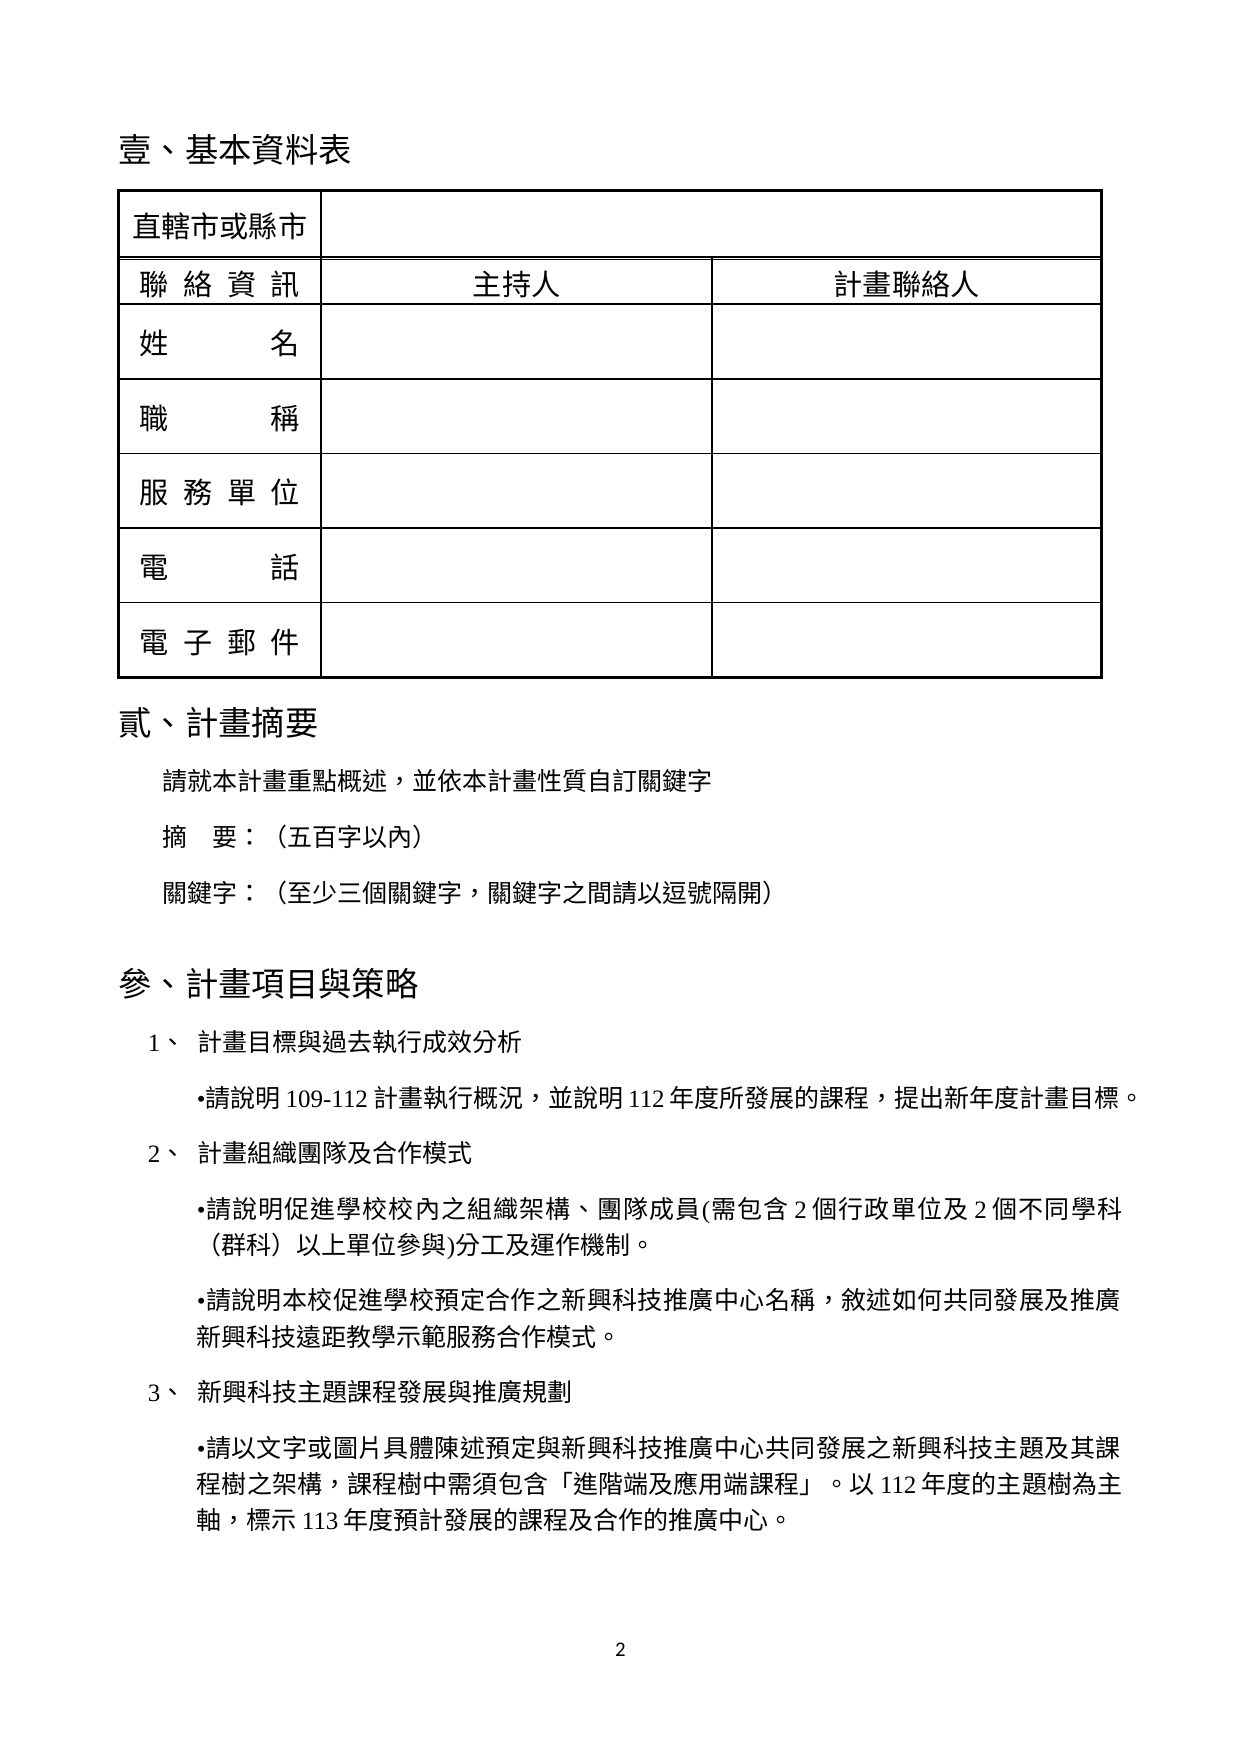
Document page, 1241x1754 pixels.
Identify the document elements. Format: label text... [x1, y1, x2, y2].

table_header 直轄市或縣市 [120, 192, 320, 256]
table_cell [713, 380, 1100, 452]
subtitle 貳、計畫摘要 [118, 679, 1122, 742]
subtitle 參、計畫項目與策略 [118, 940, 1122, 1003]
text •請以文字或圖片具體陳述預定與新興科技推廣中心共同發展之新興科技主題及其課程樹之架構，課程樹中需須包含「進階端及應用端課程」。以112年度的主題樹為主軸，標示113年度預計發展的課程及合作的推廣中心。 [197, 1428, 1122, 1537]
list 計畫目標與過去執行成效分析 [148, 1022, 1122, 1059]
table_cell [322, 529, 711, 602]
text •請說明促進學校校內之組織架構、團隊成員(需包含2個行政單位及2個不同學科（群科）以上單位參與)分工及運作機制。 [197, 1189, 1122, 1262]
table_cell [322, 305, 711, 378]
text •請說明本校促進學校預定合作之新興科技推廣中心名稱，敘述如何共同發展及推廣新興科技遠距教學示範服務合作模式。 [197, 1281, 1122, 1353]
table_cell [713, 305, 1100, 378]
table_cell 姓 名 [120, 305, 320, 378]
text 摘 要：（五百字以內） [118, 818, 1122, 854]
table_cell [322, 380, 711, 452]
table_cell 電 子 郵 件 [120, 603, 320, 676]
table_header [322, 192, 1100, 256]
text •請說明109-112計畫執行概況，並說明112年度所發展的課程，提出新年度計畫目標。 [197, 1078, 1122, 1115]
list 新興科技主題課程發展與推廣規劃 [148, 1372, 1122, 1408]
table_cell [713, 529, 1100, 602]
list 計畫組織團隊及合作模式 [148, 1133, 1122, 1170]
text 請就本計畫重點概述，並依本計畫性質自訂關鍵字 [118, 762, 1122, 798]
table_cell 主持人 [322, 260, 711, 303]
table_cell [322, 454, 711, 527]
table_cell 電 話 [120, 529, 320, 602]
subtitle 壹、基本資料表 [118, 107, 1122, 169]
table_cell 聯 絡 資 訊 [120, 260, 320, 303]
table_cell 服 務 單 位 [120, 454, 320, 527]
table_cell 計畫聯絡人 [713, 260, 1100, 303]
text 關鍵字：（至少三個關鍵字，關鍵字之間請以逗號隔開） [118, 874, 1122, 910]
table_cell [322, 603, 711, 676]
table_cell 職 稱 [120, 380, 320, 452]
table_cell [713, 603, 1100, 676]
table_cell [713, 454, 1100, 527]
